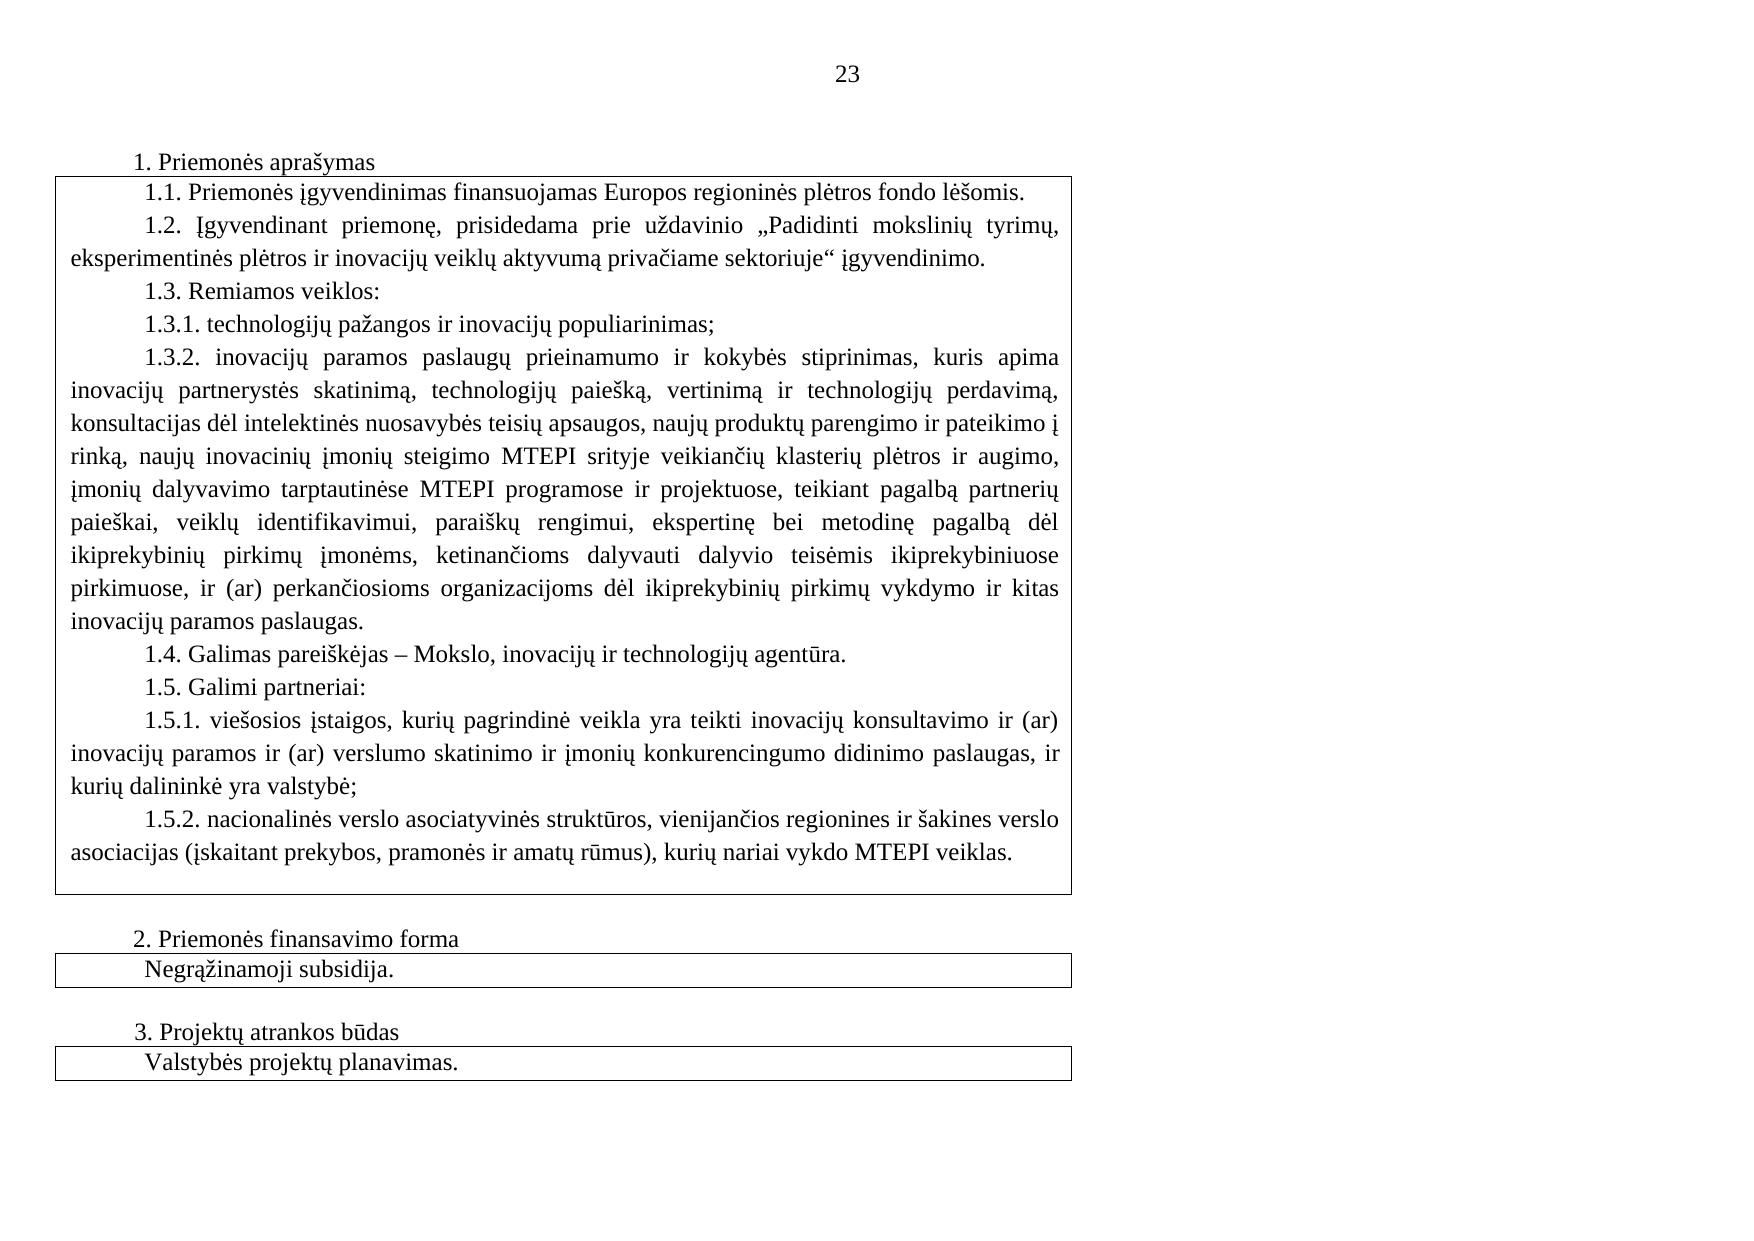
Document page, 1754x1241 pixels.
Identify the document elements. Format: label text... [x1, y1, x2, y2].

table_header 1.1. Priemonės įgyvendinimas finansuojamas Europos regioninės plėtros fondo lėšomis. [56, 177, 1071, 210]
table_header Valstybės projektų planavimas. [56, 1047, 1071, 1079]
table_cell 1.5. Galimi partneriai: 1.5.1. viešosios įstaigos, kurių pagrindinė veikla yra teikti inovacijų konsultavimo ir (ar) inovacijų paramos ir (ar) verslumo skatinimo ir įmonių konkurencingumo didinimo paslaugas, ir kurių dalininkė yra valstybė; 1.5.2. nacionalinės verslo asociatyvinės struktūros, vienijančios regionines ir šakines verslo asociacijas (įskaitant prekybos, pramonės ir amatų rūmus), kurių nariai vykdo MTEPI veiklas. [56, 672, 1071, 894]
table_cell 1.3. Remiamos veiklos: 1.3.1. technologijų pažangos ir inovacijų populiarinimas; 1.3.2. inovacijų paramos paslaugų prieinamumo ir kokybės stiprinimas, kuris apima inovacijų partnerystės skatinimą, technologijų paiešką, vertinimą ir technologijų perdavimą, konsultacijas dėl intelektinės nuosavybės teisių apsaugos, naujų produktų parengimo ir pateikimo į rinką, naujų inovacinių įmonių steigimo MTEPI srityje veikiančių klasterių plėtros ir augimo, įmonių dalyvavimo tarptautinėse MTEPI programose ir projektuose, teikiant pagalbą partnerių paieškai, veiklų identifikavimui, paraiškų rengimui, ekspertinę bei metodinę pagalbą dėl ikiprekybinių pirkimų įmonėms, ketinančioms dalyvauti dalyvio teisėmis ikiprekybiniuose pirkimuose, ir (ar) perkančiosioms organizacijoms dėl ikiprekybinių pirkimų vykdymo ir kitas inovacijų paramos paslaugas. [56, 276, 1071, 639]
table_header Negrąžinamoji subsidija. [56, 954, 1071, 987]
text 1. Priemonės aprašymas [126, 147, 1636, 176]
table_cell 1.4. Galimas pareiškėjas – Mokslo, inovacijų ir technologijų agentūra. [56, 639, 1071, 672]
table_cell 1.2. Įgyvendinant priemonę, prisidedama prie uždavinio „Padidinti mokslinių tyrimų, eksperimentinės plėtros ir inovacijų veiklų aktyvumą privačiame sektoriuje“ įgyvendinimo. [56, 210, 1071, 276]
text 2. Priemonės finansavimo forma [133, 924, 1636, 953]
text 3. Projektų atrankos būdas [134, 1017, 1636, 1046]
